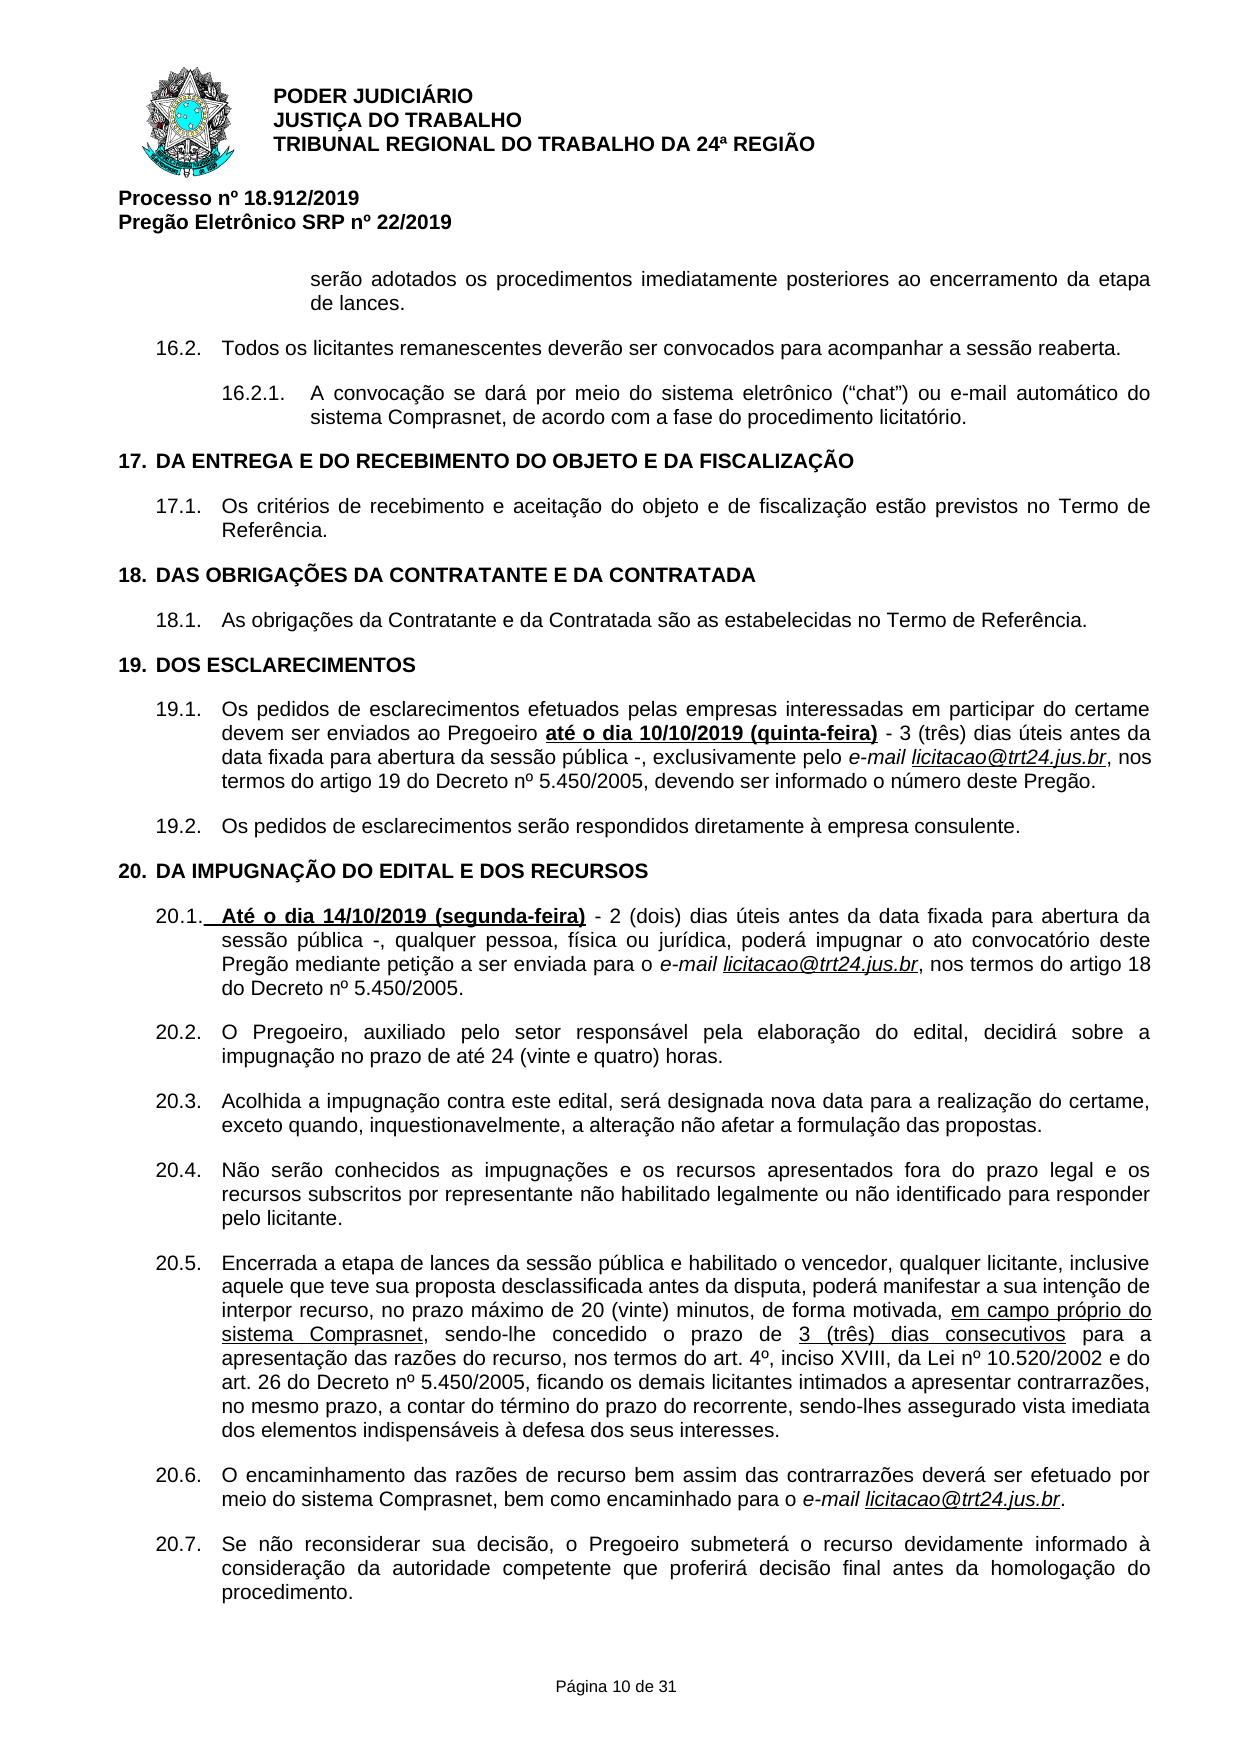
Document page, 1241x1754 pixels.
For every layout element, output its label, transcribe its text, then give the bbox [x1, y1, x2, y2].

list Os pedidos de esclarecimentos efetuados pelas empresas interessadas em participar do certame devem ser enviados ao Pregoeiro até o dia 10/10/2019 (quinta-feira) - 3 (três) dias úteis antes da data fixada para abertura da sessão pública -, exclusivamente pelo e-mail licitacao@trt24.jus.br, nos termos do artigo 19 do Decreto nº 5.450/2005, devendo ser informado o número deste Pregão. [155, 697, 1152, 793]
list DA IMPUGNAÇÃO DO EDITAL E DOS RECURSOS [118, 859, 1152, 883]
list Encerrada a etapa de lances da sessão pública e habilitado o vencedor, qualquer licitante, inclusive aquele que teve sua proposta desclassificada antes da disputa, poderá manifestar a sua intenção de interpor recurso, no prazo máximo de 20 (vinte) minutos, de forma motivada, em campo próprio do sistema Comprasnet, sendo-lhe concedido o prazo de 3 (três) dias consecutivos para a apresentação das razões do recurso, nos termos do art. 4º, inciso XVIII, da Lei nº 10.520/2002 e do art. 26 do Decreto nº 5.450/2005, ficando os demais licitantes intimados a apresentar contrarrazões, no mesmo prazo, a contar do término do prazo do recorrente, sendo-lhes assegurado vista imediata dos elementos indispensáveis à defesa dos seus interesses. [155, 1250, 1152, 1442]
list Os critérios de recebimento e aceitação do objeto e de fiscalização estão previstos no Termo de Referência. [155, 494, 1152, 542]
list Se não reconsiderar sua decisão, o Pregoeiro submeterá o recurso devidamente informado à consideração da autoridade competente que proferirá decisão final antes da homologação do procedimento. [155, 1532, 1152, 1603]
list DOS ESCLARECIMENTOS [118, 652, 1152, 676]
picture [141, 66, 236, 178]
list serão adotados os procedimentos imediatamente posteriores ao encerramento da etapa de lances. [221, 267, 1152, 315]
list Até o dia 14/10/2019 (segunda-feira) - 2 (dois) dias úteis antes da data fixada para abertura da sessão pública -, qualquer pessoa, física ou jurídica, poderá impugnar o ato convocatório deste Pregão mediante petição a ser enviada para o e-mail licitacao@trt24.jus.br, nos termos do artigo 18 do Decreto nº 5.450/2005. [155, 903, 1152, 999]
list DAS OBRIGAÇÕES DA CONTRATANTE E DA CONTRATADA [118, 563, 1152, 587]
list A convocação se dará por meio do sistema eletrônico (“chat”) ou e-mail automático do sistema Comprasnet, de acordo com a fase do procedimento licitatório. [221, 381, 1152, 428]
list Todos os licitantes remanescentes deverão ser convocados para acompanhar a sessão reaberta. [155, 336, 1152, 360]
list DA ENTREGA E DO RECEBIMENTO DO OBJETO E DA FISCALIZAÇÃO [118, 449, 1152, 473]
list O encaminhamento das razões de recurso bem assim das contrarrazões deverá ser efetuado por meio do sistema Comprasnet, bem como encaminhado para o e-mail licitacao@trt24.jus.br. [155, 1463, 1152, 1511]
list O Pregoeiro, auxiliado pelo setor responsável pela elaboração do edital, decidirá sobre a impugnação no prazo de até 24 (vinte e quatro) horas. [155, 1020, 1152, 1068]
list Acolhida a impugnação contra este edital, será designada nova data para a realização do certame, exceto quando, inquestionavelmente, a alteração não afetar a formulação das propostas. [155, 1089, 1152, 1137]
list As obrigações da Contratante e da Contratada são as estabelecidas no Termo de Referência. [155, 608, 1152, 632]
list Os pedidos de esclarecimentos serão respondidos diretamente à empresa consulente. [155, 814, 1152, 838]
list Não serão conhecidos as impugnações e os recursos apresentados fora do prazo legal e os recursos subscritos por representante não habilitado legalmente ou não identificado para responder pelo licitante. [155, 1158, 1152, 1229]
